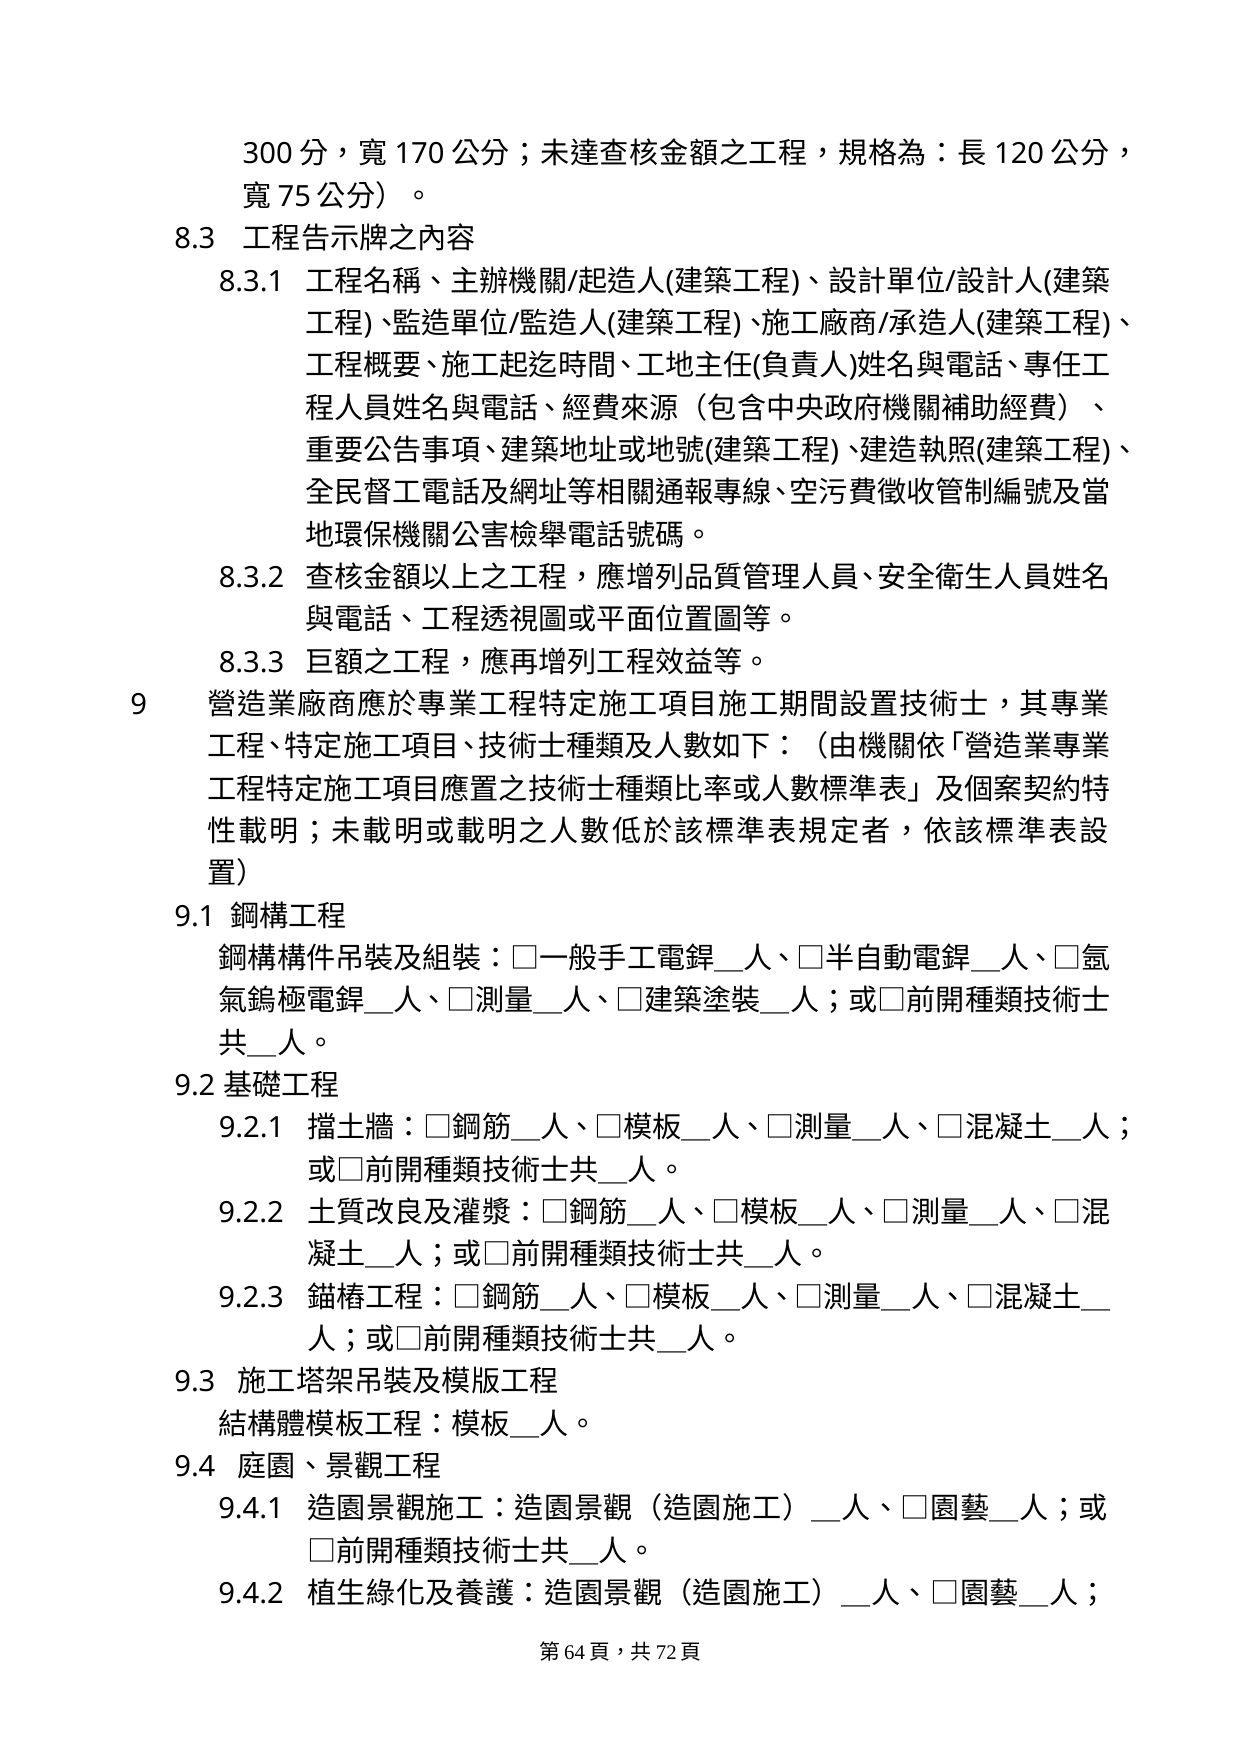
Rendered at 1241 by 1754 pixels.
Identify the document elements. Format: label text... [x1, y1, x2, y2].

text 9.2.2 土質改良及灌漿：□鋼筋＿人、□模板＿人、□測量＿人、□混凝土＿人；或□前開種類技術士共＿人。 [218, 1188, 1110, 1273]
text 9.2 基礎工程 [174, 1061, 1110, 1104]
text 9.1 鋼構工程 [174, 892, 1110, 934]
list 工程告示牌之內容 [174, 215, 1110, 257]
text 鋼構構件吊裝及組裝：□一般手工電銲＿人、□半自動電銲＿人、□氬氣鎢極電銲＿人、□測量＿人、□建築塗裝＿人；或□前開種類技術士共＿人。 [218, 934, 1110, 1061]
text 9 營造業廠商應於專業工程特定施工項目施工期間設置技術士，其專業工程、特定施工項目、技術士種類及人數如下：（由機關依「營造業專業工程特定施工項目應置之技術士種類比率或人數標準表」及個案契約特性載明；未載明或載明之人數低於該標準表規定者，依該標準表設置） [130, 681, 1110, 892]
text 9.2.1 擋土牆：□鋼筋＿人、□模板＿人、□測量＿人、□混凝土＿人；或□前開種類技術士共＿人。 [218, 1104, 1110, 1188]
list 工程名稱、主辦機關/起造人(建築工程)、設計單位/設計人(建築工程)、監造單位/監造人(建築工程)、施工廠商/承造人(建築工程)、工程概要、施工起迄時間、工地主任(負責人)姓名與電話、專任工程人員姓名與電話、經費來源（包含中央政府機關補助經費）、重要公告事項、建築地址或地號(建築工程)、建造執照(建築工程)、全民督工電話及網址等相關通報專線、空污費徵收管制編號及當地環保機關公害檢舉電話號碼。 [218, 257, 1110, 553]
text 9.2.3 錨樁工程：□鋼筋＿人、□模板＿人、□測量＿人、□混凝土＿人；或□前開種類技術士共＿人。 [218, 1273, 1110, 1358]
text 9.4.1 造園景觀施工：造園景觀（造園施工）＿人、□園藝＿人；或□前開種類技術士共＿人。 [218, 1485, 1110, 1570]
text 9.4.2 植生綠化及養護：造園景觀（造園施工）＿人、□園藝＿人； [218, 1570, 1110, 1612]
list 巨額之工程，應再增列工程效益等。 [218, 638, 1110, 681]
list 工程告示牌之位置、規格、型式、材質、色彩、字型等，應考量工程特性、周遭環境及地方民情設置，其規格為：長＿＿公分，寬＿＿公分（由機關於招標時載明；未載明者，巨額之工程，規格為：長500公分，寬320公分；查核金額以上未達巨額之工程，規格為：長300分，寬170公分；未達查核金額之工程，規格為：長120公分，寬75公分）。 [174, 130, 1110, 215]
text 9.3 施工塔架吊裝及模版工程 [174, 1358, 1110, 1400]
text 結構體模板工程：模板＿人。 [218, 1400, 1110, 1443]
list 查核金額以上之工程，應增列品質管理人員、安全衛生人員姓名與電話、工程透視圖或平面位置圖等。 [218, 553, 1110, 638]
text 9.4 庭園、景觀工程 [174, 1443, 1110, 1485]
